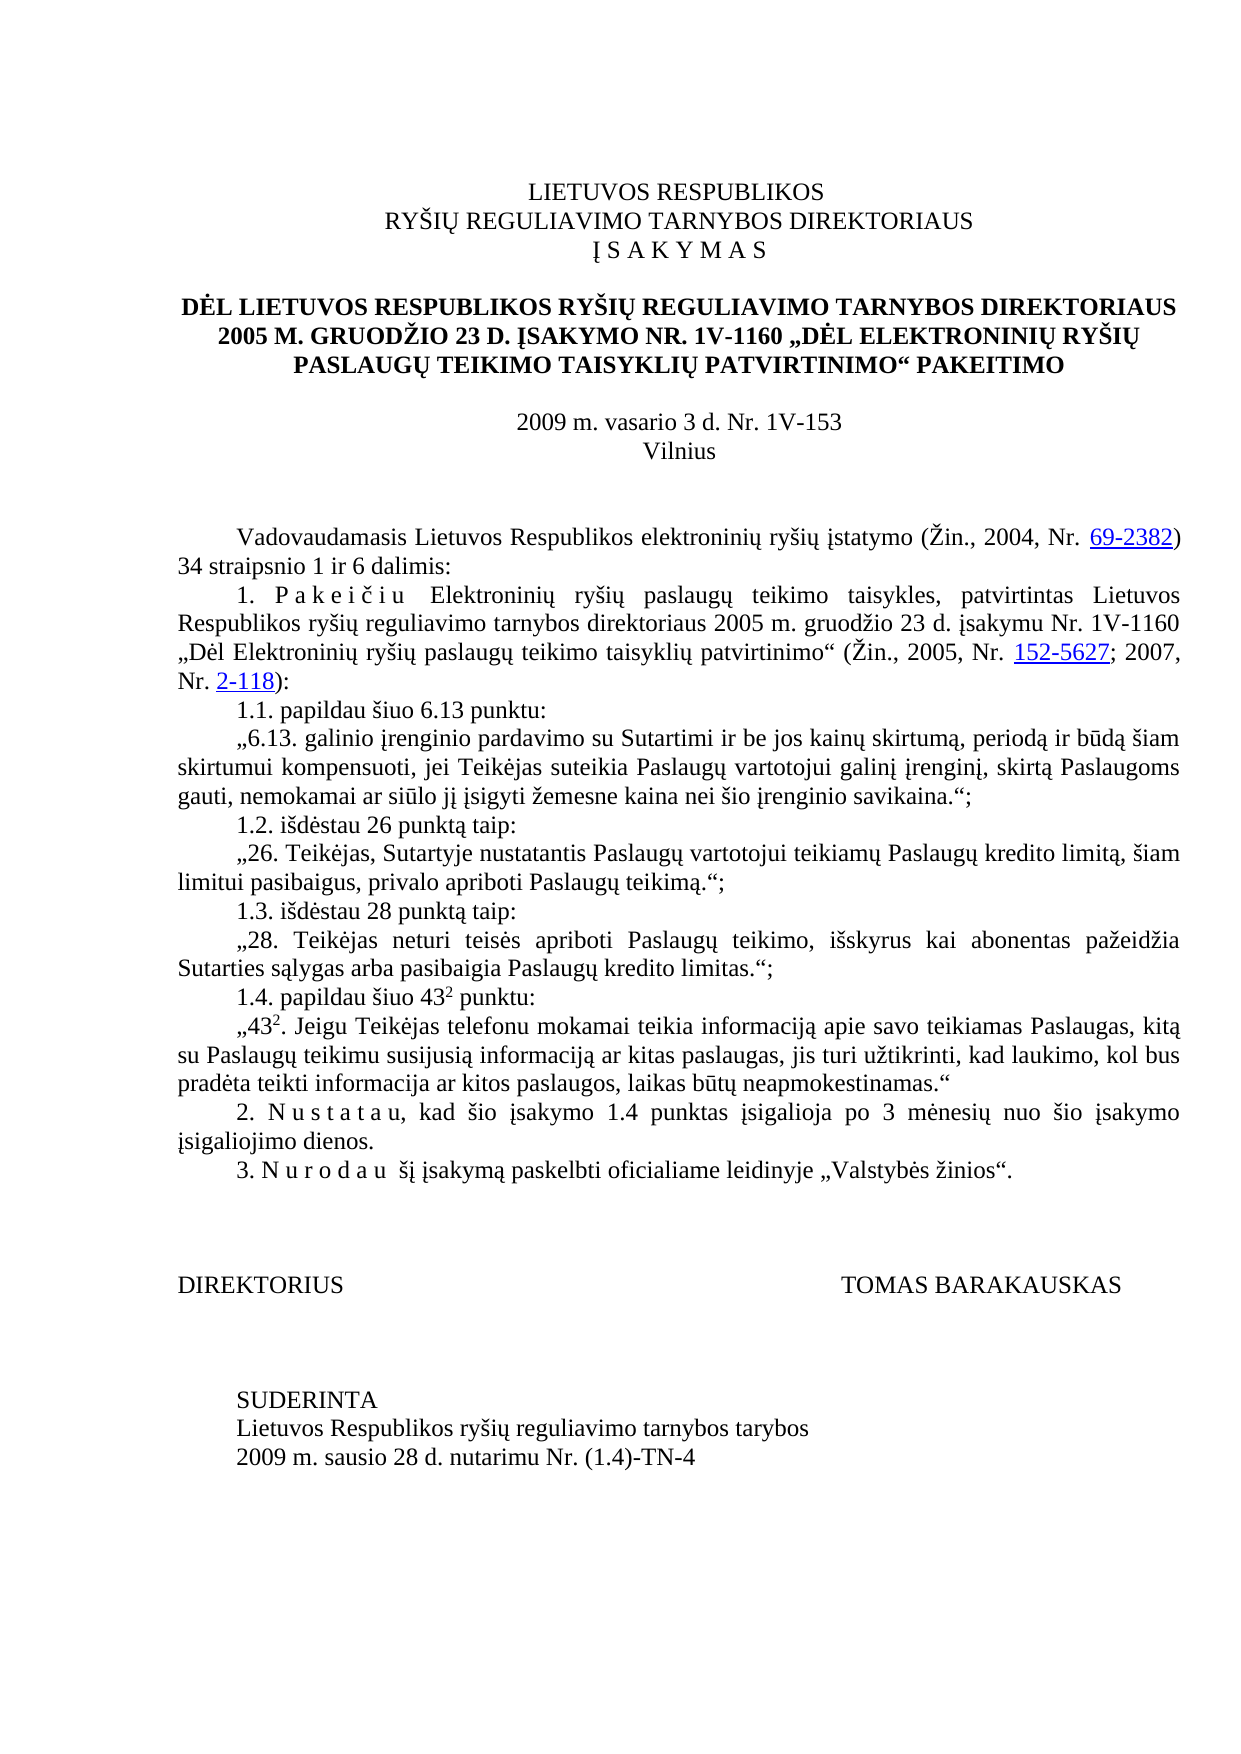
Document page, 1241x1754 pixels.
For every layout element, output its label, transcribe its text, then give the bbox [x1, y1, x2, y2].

text SUDERINTA [236, 1385, 1181, 1413]
text 1.2. išdėstau 26 punktą taip: [177, 810, 1181, 838]
text „26. Teikėjas, Sutartyje nustatantis Paslaugų vartotojui teikiamų Paslaugų kredito limitą, šiam limitui pasibaigus, privalo apriboti Paslaugų teikimą.“; [177, 838, 1181, 896]
text „28. Teikėjas neturi teisės apriboti Paslaugų teikimo, išskyrus kai abonentas pažeidžia Sutarties sąlygas arba pasibaigia Paslaugų kredito limitas.“; [177, 925, 1181, 982]
text 2009 m. vasario 3 d. Nr. 1V-153 [177, 407, 1181, 436]
text Vadovaudamasis Lietuvos Respublikos elektroninių ryšių įstatymo (Žin., 2004, Nr. 69-2382) 34 straipsnio 1 ir 6 dalimis: [177, 522, 1181, 580]
text RYŠIŲ REGULIAVIMO TARNYBOS DIREKTORIAUS [177, 206, 1181, 235]
text DIREKTORIUS TOMAS BARAKAUSKAS [177, 1270, 1181, 1298]
text „6.13. galinio įrenginio pardavimo su Sutartimi ir be jos kainų skirtumą, periodą ir būdą šiam skirtumui kompensuoti, jei Teikėjas suteikia Paslaugų vartotojui galinį įrenginį, skirtą Paslaugoms gauti, nemokamai ar siūlo jį įsigyti žemesne kaina nei šio įrenginio savikaina.“; [177, 723, 1181, 810]
text „432. Jeigu Teikėjas telefonu mokamai teikia informaciją apie savo teikiamas Paslaugas, kitą su Paslaugų teikimu susijusią informaciją ar kitas paslaugas, jis turi užtikrinti, kad laukimo, kol bus pradėta teikti informacija ar kitos paslaugos, laikas būtų neapmokestinamas.“ [177, 1011, 1181, 1097]
text Lietuvos Respublikos ryšių reguliavimo tarnybos tarybos [236, 1413, 1181, 1442]
text DĖL LIETUVOS RESPUBLIKOS RYŠIŲ REGULIAVIMO TARNYBOS DIREKTORIAUS 2005 M. GRUODŽIO 23 D. ĮSAKYMO NR. 1V-1160 „DĖL ELEKTRONINIŲ RYŠIŲ PASLAUGŲ TEIKIMO TAISYKLIŲ PATVIRTINIMO“ PAKEITIMO [177, 292, 1181, 378]
text Vilnius [177, 436, 1181, 465]
text 3. Nurodau šį įsakymą paskelbti oficialiame leidinyje „Valstybės žinios“. [177, 1155, 1181, 1183]
text 1.1. papildau šiuo 6.13 punktu: [177, 695, 1181, 723]
text 2009 m. sausio 28 d. nutarimu Nr. (1.4)-TN-4 [236, 1442, 1181, 1471]
text 1.4. papildau šiuo 432 punktu: [177, 982, 1181, 1011]
text 1.3. išdėstau 28 punktą taip: [177, 896, 1181, 925]
text 2. Nustatau, kad šio įsakymo 1.4 punktas įsigalioja po 3 mėnesių nuo šio įsakymo įsigaliojimo dienos. [177, 1097, 1181, 1155]
text ĮSAKYMAS [177, 235, 1181, 263]
text LIETUVOS RESPUBLIKOS [177, 177, 1181, 206]
text 1. Pakeičiu Elektroninių ryšių paslaugų teikimo taisykles, patvirtintas Lietuvos Respublikos ryšių reguliavimo tarnybos direktoriaus 2005 m. gruodžio 23 d. įsakymu Nr. 1V-1160 „Dėl Elektroninių ryšių paslaugų teikimo taisyklių patvirtinimo“ (Žin., 2005, Nr. 152-5627; 2007, Nr. 2-118): [177, 580, 1181, 695]
